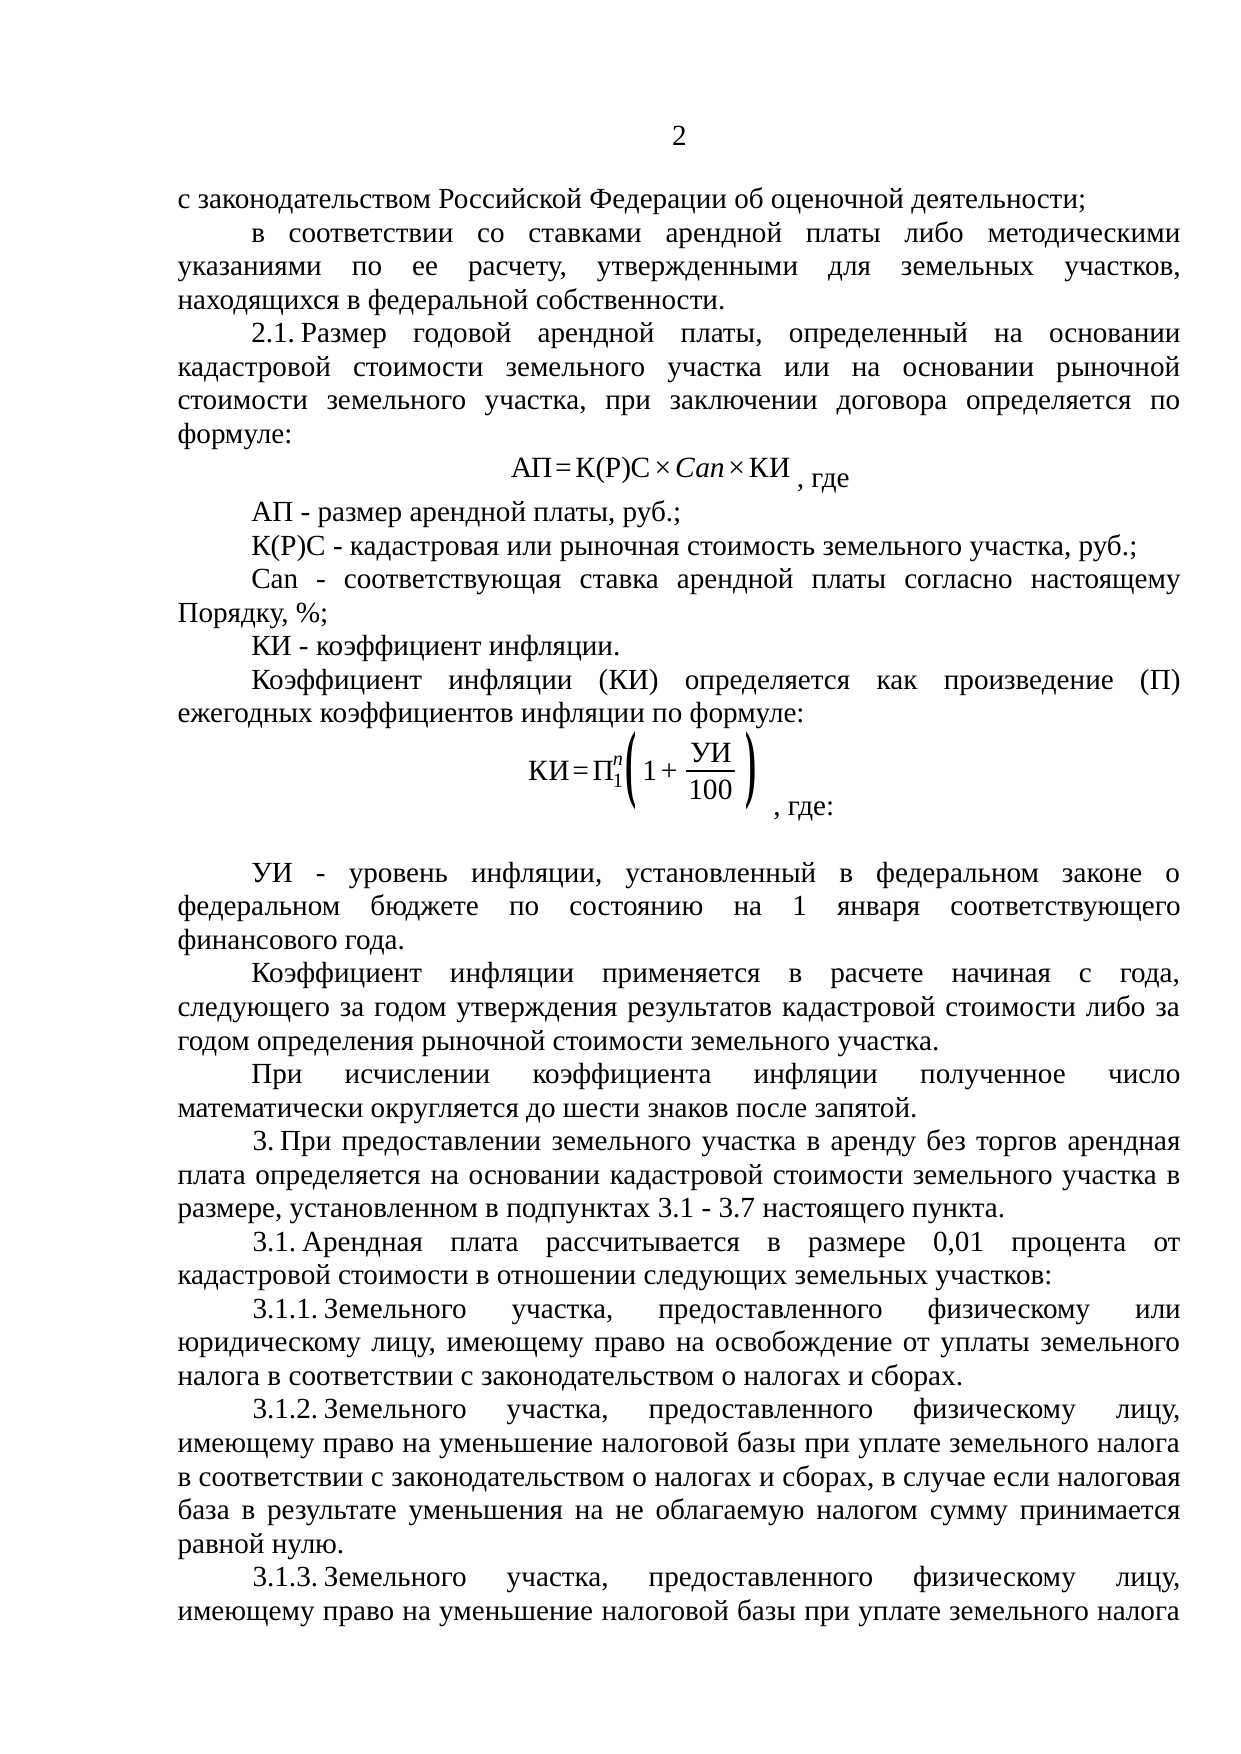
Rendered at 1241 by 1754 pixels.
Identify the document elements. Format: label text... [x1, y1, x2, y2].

text При исчислении коэффициента инфляции полученное число математически округляется до шести знаков после запятой. [177, 1056, 1181, 1123]
text с законодательством Российской Федерации об оценочной деятельности; [177, 181, 1181, 215]
text , где: [177, 729, 1181, 821]
text УИ - уровень инфляции, установленный в федеральном законе о федеральном бюджете по состоянию на 1 января соответствующего финансового года. [177, 855, 1181, 956]
text 2.1. Размер годовой арендной платы, определенный на основании кадастровой стоимости земельного участка или на основании рыночной стоимости земельного участка, при заключении договора определяется по формуле: [177, 315, 1181, 449]
text 3.1.2. Земельного участка, предоставленного физическому лицу, имеющему право на уменьшение налоговой базы при уплате земельного налога в соответствии с законодательством о налогах и сборах, в случае если налоговая база в результате уменьшения на не облагаемую налогом сумму принимается равной нулю. [177, 1392, 1181, 1559]
text 3. При предоставлении земельного участка в аренду без торгов арендная плата определяется на основании кадастровой стоимости земельного участка в размере, установленном в подпунктах 3.1 - 3.7 настоящего пункта. [177, 1123, 1181, 1224]
text , где [177, 449, 1181, 494]
text Сan - соответствующая ставка арендной платы согласно настоящему Порядку, %; [177, 561, 1181, 628]
text в соответствии со ставками арендной платы либо методическими указаниями по ее расчету, утвержденными для земельных участков, находящихся в федеральной собственности. [177, 215, 1181, 315]
text Коэффициент инфляции применяется в расчете начиная с года, следующего за годом утверждения результатов кадастровой стоимости либо за годом определения рыночной стоимости земельного участка. [177, 956, 1181, 1056]
text Коэффициент инфляции (КИ) определяется как произведение (П) ежегодных коэффициентов инфляции по формуле: [177, 662, 1181, 729]
text 3.1.1. Земельного участка, предоставленного физическому или юридическому лицу, имеющему право на освобождение от уплаты земельного налога в соответствии с законодательством о налогах и сборах. [177, 1291, 1181, 1392]
text 3.1.3. Земельного участка, предоставленного физическому лицу, имеющему право на уменьшение налоговой базы при уплате земельного налога [177, 1559, 1181, 1626]
text АП - размер арендной платы, руб.; [177, 494, 1181, 528]
text КИ - коэффициент инфляции. [177, 628, 1181, 662]
text К(Р)С - кадастровая или рыночная стоимость земельного участка, руб.; [177, 528, 1181, 561]
text 3.1. Арендная плата рассчитывается в размере 0,01 процента от кадастровой стоимости в отношении следующих земельных участков: [177, 1224, 1181, 1291]
